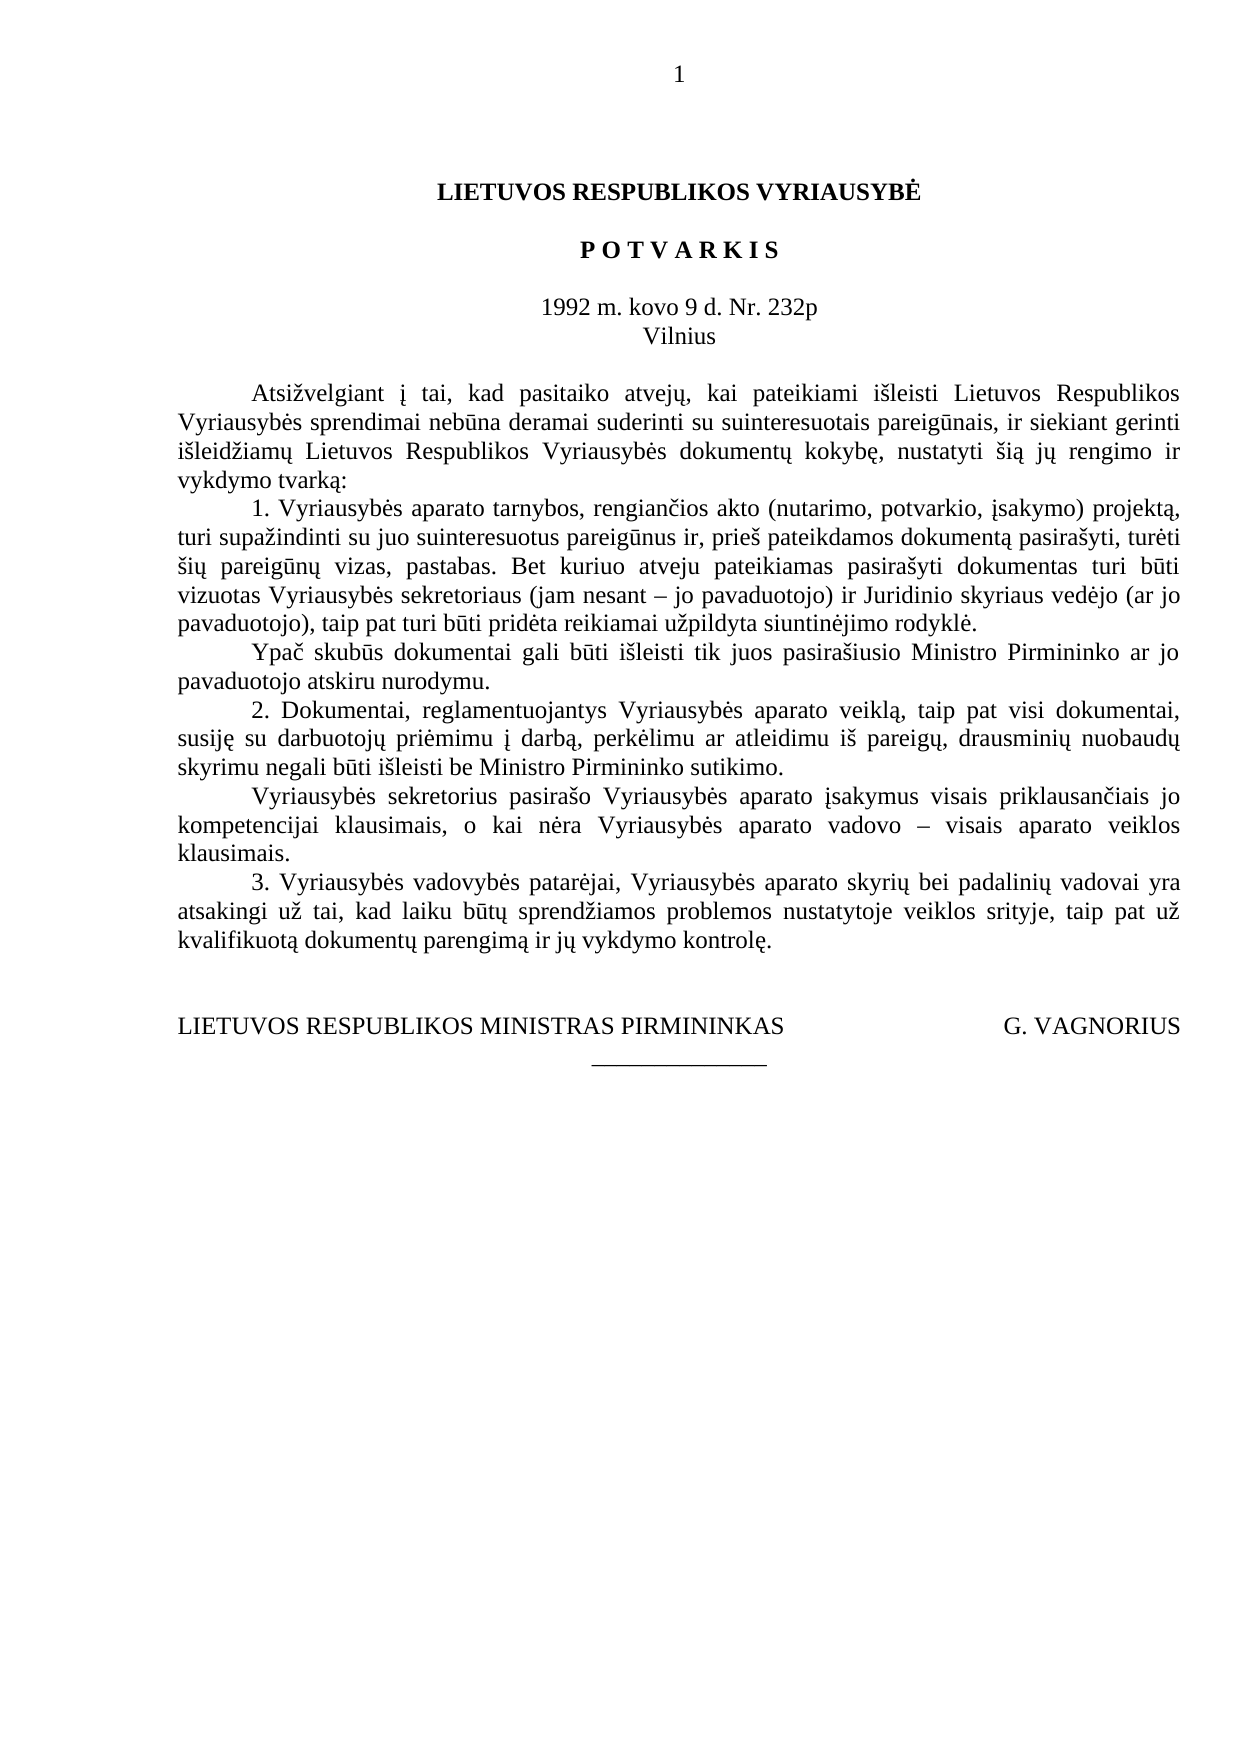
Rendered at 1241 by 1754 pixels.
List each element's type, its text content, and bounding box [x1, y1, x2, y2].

text 1992 m. kovo 9 d. Nr. 232p [177, 292, 1181, 321]
text 2. Dokumentai, reglamentuojantys Vyriausybės aparato veiklą, taip pat visi dokumentai, susiję su darbuotojų priėmimu į darbą, perkėlimu ar atleidimu iš pareigų, drausminių nuobaudų skyrimu negali būti išleisti be Ministro Pirmininko sutikimo. [177, 695, 1181, 781]
text LIETUVOS RESPUBLIKOS MINISTRAS PIRMININKAS G. VAGNORIUS [177, 1011, 1181, 1040]
text Ypač skubūs dokumentai gali būti išleisti tik juos pasirašiusio Ministro Pirmininko ar jo pavaduotojo atskiru nurodymu. [177, 637, 1181, 695]
text Vilnius [177, 321, 1181, 350]
text LIETUVOS RESPUBLIKOS VYRIAUSYBĖ [177, 177, 1181, 206]
text ______________ [177, 1040, 1181, 1068]
text 1. Vyriausybės aparato tarnybos, rengiančios akto (nutarimo, potvarkio, įsakymo) projektą, turi supažindinti su juo suinteresuotus pareigūnus ir, prieš pateikdamos dokumentą pasirašyti, turėti šių pareigūnų vizas, pastabas. Bet kuriuo atveju pateikiamas pasirašyti dokumentas turi būti vizuotas Vyriausybės sekretoriaus (jam nesant – jo pavaduotojo) ir Juridinio skyriaus vedėjo (ar jo pavaduotojo), taip pat turi būti pridėta reikiamai užpildyta siuntinėjimo rodyklė. [177, 493, 1181, 637]
text Atsižvelgiant į tai, kad pasitaiko atvejų, kai pateikiami išleisti Lietuvos Respublikos Vyriausybės sprendimai nebūna deramai suderinti su suinteresuotais pareigūnais, ir siekiant gerinti išleidžiamų Lietuvos Respublikos Vyriausybės dokumentų kokybę, nustatyti šią jų rengimo ir vykdymo tvarką: [177, 378, 1181, 493]
text Vyriausybės sekretorius pasirašo Vyriausybės aparato įsakymus visais priklausančiais jo kompetencijai klausimais, o kai nėra Vyriausybės aparato vadovo – visais aparato veiklos klausimais. [177, 781, 1181, 867]
text P O T V A R K I S [177, 235, 1181, 263]
text 3. Vyriausybės vadovybės patarėjai, Vyriausybės aparato skyrių bei padalinių vadovai yra atsakingi už tai, kad laiku būtų sprendžiamos problemos nustatytoje veiklos srityje, taip pat už kvalifikuotą dokumentų parengimą ir jų vykdymo kontrolę. [177, 867, 1181, 953]
